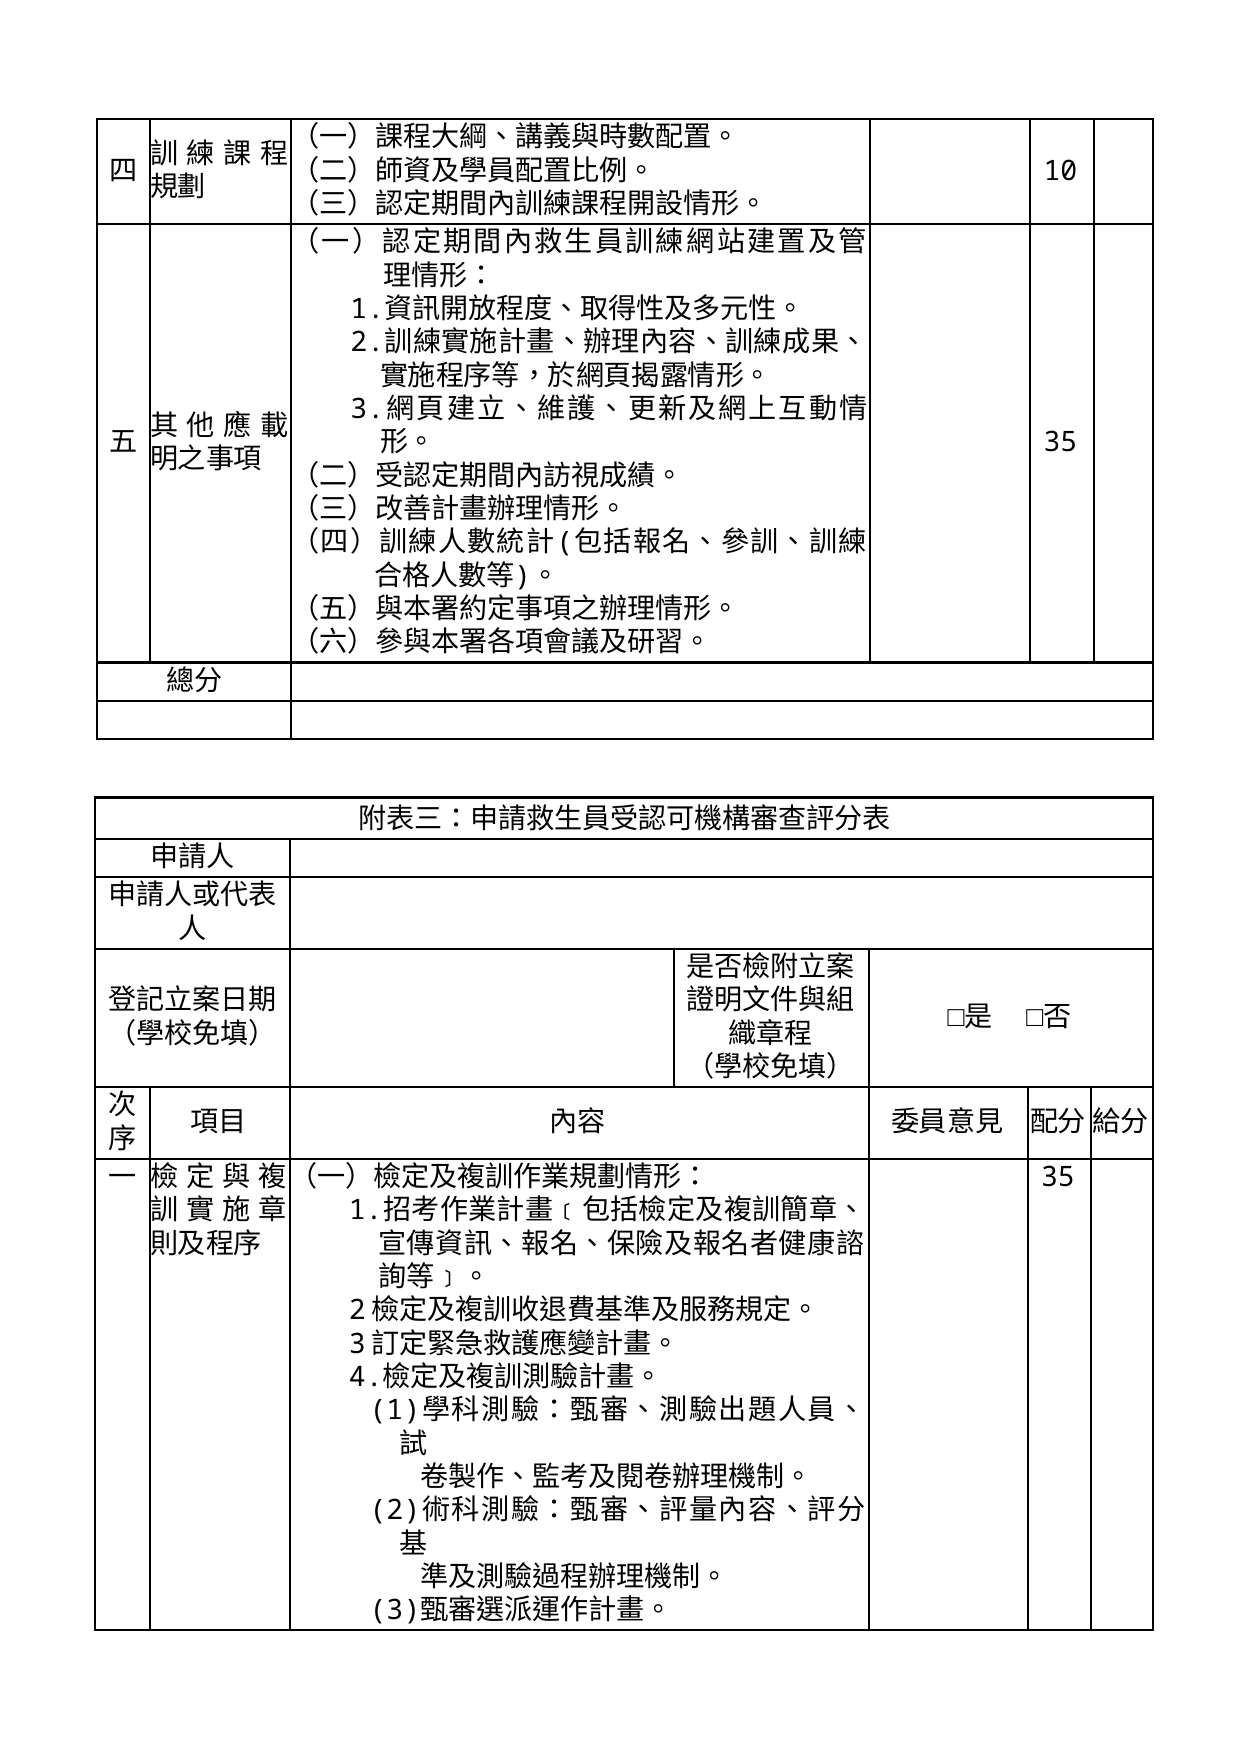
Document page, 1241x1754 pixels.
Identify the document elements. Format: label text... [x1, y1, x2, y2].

table_header 附表三：申請救生員受認可機構審查評分表 [96, 799, 1152, 838]
table_cell 次序 [96, 1088, 149, 1158]
table_cell [292, 702, 1152, 738]
table_cell 四 [98, 120, 149, 223]
table_cell 10 [1031, 120, 1093, 223]
table_cell □是 □否 [870, 950, 1152, 1086]
table_cell 檢定與複訓實施章則及程序 [151, 1160, 289, 1629]
table_cell 給分 [1092, 1088, 1152, 1158]
table_cell 總分 [98, 664, 290, 700]
table_cell 五 [98, 225, 149, 661]
table_cell 登記立案日期 （學校免填） [96, 950, 289, 1086]
table_cell [1095, 120, 1152, 223]
table_cell （一）課程大綱、講義與時數配置。 （二）師資及學員配置比例。 （三）認定期間內訓練課程開設情形。 [292, 120, 869, 223]
table_cell 配分 [1029, 1088, 1090, 1158]
table_cell 內容 [291, 1088, 868, 1158]
table_cell 35 [1029, 1160, 1090, 1629]
table_cell 委員意見 [870, 1088, 1027, 1158]
table_cell [291, 878, 1152, 948]
table_cell 是否檢附立案證明文件與組織章程 （學校免填） [675, 950, 868, 1086]
table_cell [291, 840, 1152, 876]
table_cell （一）檢定及複訓作業規劃情形： 1.招考作業計畫﹝包括檢定及複訓簡章、宣傳資訊、報名、保險及報名者健康諮詢等﹞。 2檢定及複訓收退費基準及服務規定。 3訂定緊急救護應變計畫。 4.檢定及複訓測驗計畫。 (1)學科測驗：甄審、測驗出題人員、試 卷製作、監考及閱卷辦理機制。 (2)術科測驗：甄審、評量內容、評分基 準及測驗過程辦理機制。 (3)甄審選派運作計畫。 [291, 1160, 868, 1629]
table_cell [871, 225, 1029, 661]
table_cell 訓練課程規劃 [151, 120, 290, 223]
table_cell [291, 950, 673, 1086]
table_cell 項目 [151, 1088, 289, 1158]
table_cell [871, 120, 1029, 223]
table_cell 其他應載明之事項 [151, 225, 290, 661]
table_cell [1092, 1160, 1152, 1629]
table_cell （一）認定期間內救生員訓練網站建置及管 理情形： 1.資訊開放程度、取得性及多元性。 2.訓練實施計畫、辦理內容、訓練成果、實施程序等，於網頁揭露情形。 3.網頁建立、維護、更新及網上互動情形。 （二）受認定期間內訪視成績。 （三）改善計畫辦理情形。 （四）訓練人數統計(包括報名、參訓、訓練合格人數等)。 （五）與本署約定事項之辦理情形。 （六）參與本署各項會議及研習。 [292, 225, 869, 661]
table_cell 35 [1031, 225, 1093, 661]
table_cell [98, 702, 290, 738]
table_cell 申請人 [96, 840, 289, 876]
table_cell [870, 1160, 1027, 1629]
table_cell [1095, 225, 1152, 661]
table_cell 申請人或代表人 [96, 878, 289, 948]
table_cell [292, 664, 1152, 700]
table_cell 一 [96, 1160, 149, 1629]
